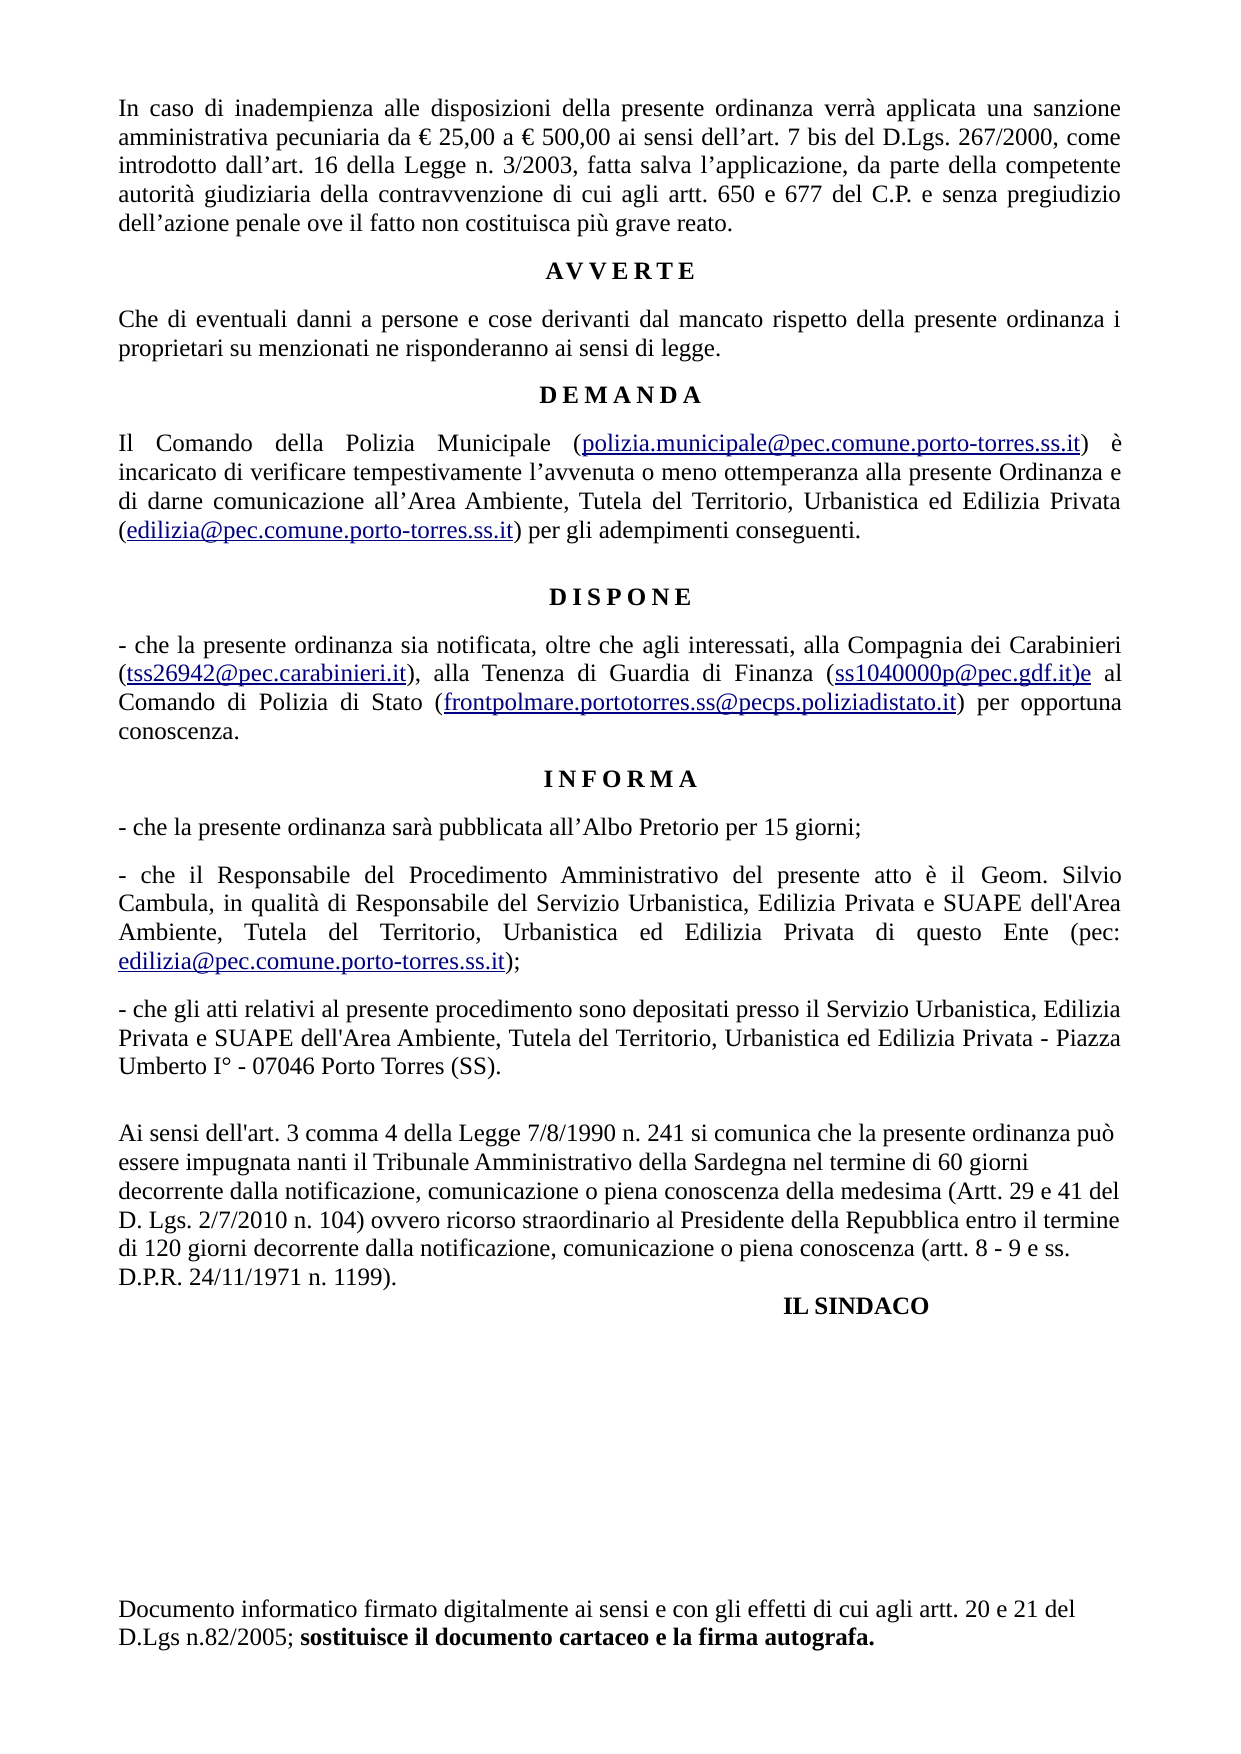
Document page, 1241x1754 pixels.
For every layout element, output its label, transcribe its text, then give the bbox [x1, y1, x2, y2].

text - che il Responsabile del Procedimento Amministrativo del presente atto è il Geom. Silvio Cambula, in qualità di Responsabile del Servizio Urbanistica, Edilizia Privata e SUAPE dell'Area Ambiente, Tutela del Territorio, Urbanistica ed Edilizia Privata di questo Ente (pec: edilizia@pec.comune.porto-torres.ss.it); [118, 860, 1122, 975]
text Che di eventuali danni a persone e cose derivanti dal mancato rispetto della presente ordinanza i proprietari su menzionati ne risponderanno ai sensi di legge. [118, 304, 1122, 361]
text Il Comando della Polizia Municipale (polizia.municipale@pec.comune.porto-torres.ss.it) è incaricato di verificare tempestivamente l’avvenuta o meno ottemperanza alla presente Ordinanza e di darne comunicazione all’Area Ambiente, Tutela del Territorio, Urbanistica ed Edilizia Privata (edilizia@pec.comune.porto-torres.ss.it) per gli adempimenti conseguenti. [118, 428, 1122, 543]
text Ai sensi dell'art. 3 comma 4 della Legge 7/8/1990 n. 241 si comunica che la presente ordinanza può essere impugnata nanti il Tribunale Amministrativo della Sardegna nel termine di 60 giorni decorrente dalla notificazione, comunicazione o piena conoscenza della medesima (Artt. 29 e 41 del D. Lgs. 2/7/2010 n. 104) ovvero ricorso straordinario al Presidente della Repubblica entro il termine di 120 giorni decorrente dalla notificazione, comunicazione o piena conoscenza (artt. 8 - 9 e ss. D.P.R. 24/11/1971 n. 1199). [118, 1118, 1122, 1291]
text - che la presente ordinanza sarà pubblicata all’Albo Pretorio per 15 giorni; [118, 812, 1122, 841]
text - che la presente ordinanza sia notificata, oltre che agli interessati, alla Compagnia dei Carabinieri (tss26942@pec.carabinieri.it), alla Tenenza di Guardia di Finanza (ss1040000p@pec.gdf.it)e al Comando di Polizia di Stato (frontpolmare.portotorres.ss@pecps.poliziadistato.it) per opportuna conoscenza. [118, 630, 1122, 745]
text - che gli atti relativi al presente procedimento sono depositati presso il Servizio Urbanistica, Edilizia Privata e SUAPE dell'Area Ambiente, Tutela del Territorio, Urbanistica ed Edilizia Privata - Piazza Umberto I° - 07046 Porto Torres (SS). [118, 994, 1122, 1080]
text INFORMA [118, 764, 1122, 793]
text AVVERTE [118, 256, 1122, 285]
text In caso di inadempienza alle disposizioni della presente ordinanza verrà applicata una sanzione amministrativa pecuniaria da € 25,00 a € 500,00 ai sensi dell’art. 7 bis del D.Lgs. 267/2000, come introdotto dall’art. 16 della Legge n. 3/2003, fatta salva l’applicazione, da parte della competente autorità giudiziaria della contravvenzione di cui agli artt. 650 e 677 del C.P. e senza pregiudizio dell’azione penale ove il fatto non costituisca più grave reato. [118, 93, 1122, 237]
text DEMANDA [118, 381, 1122, 409]
text IL SINDACO [783, 1291, 1122, 1320]
text DISPONE [118, 582, 1122, 611]
